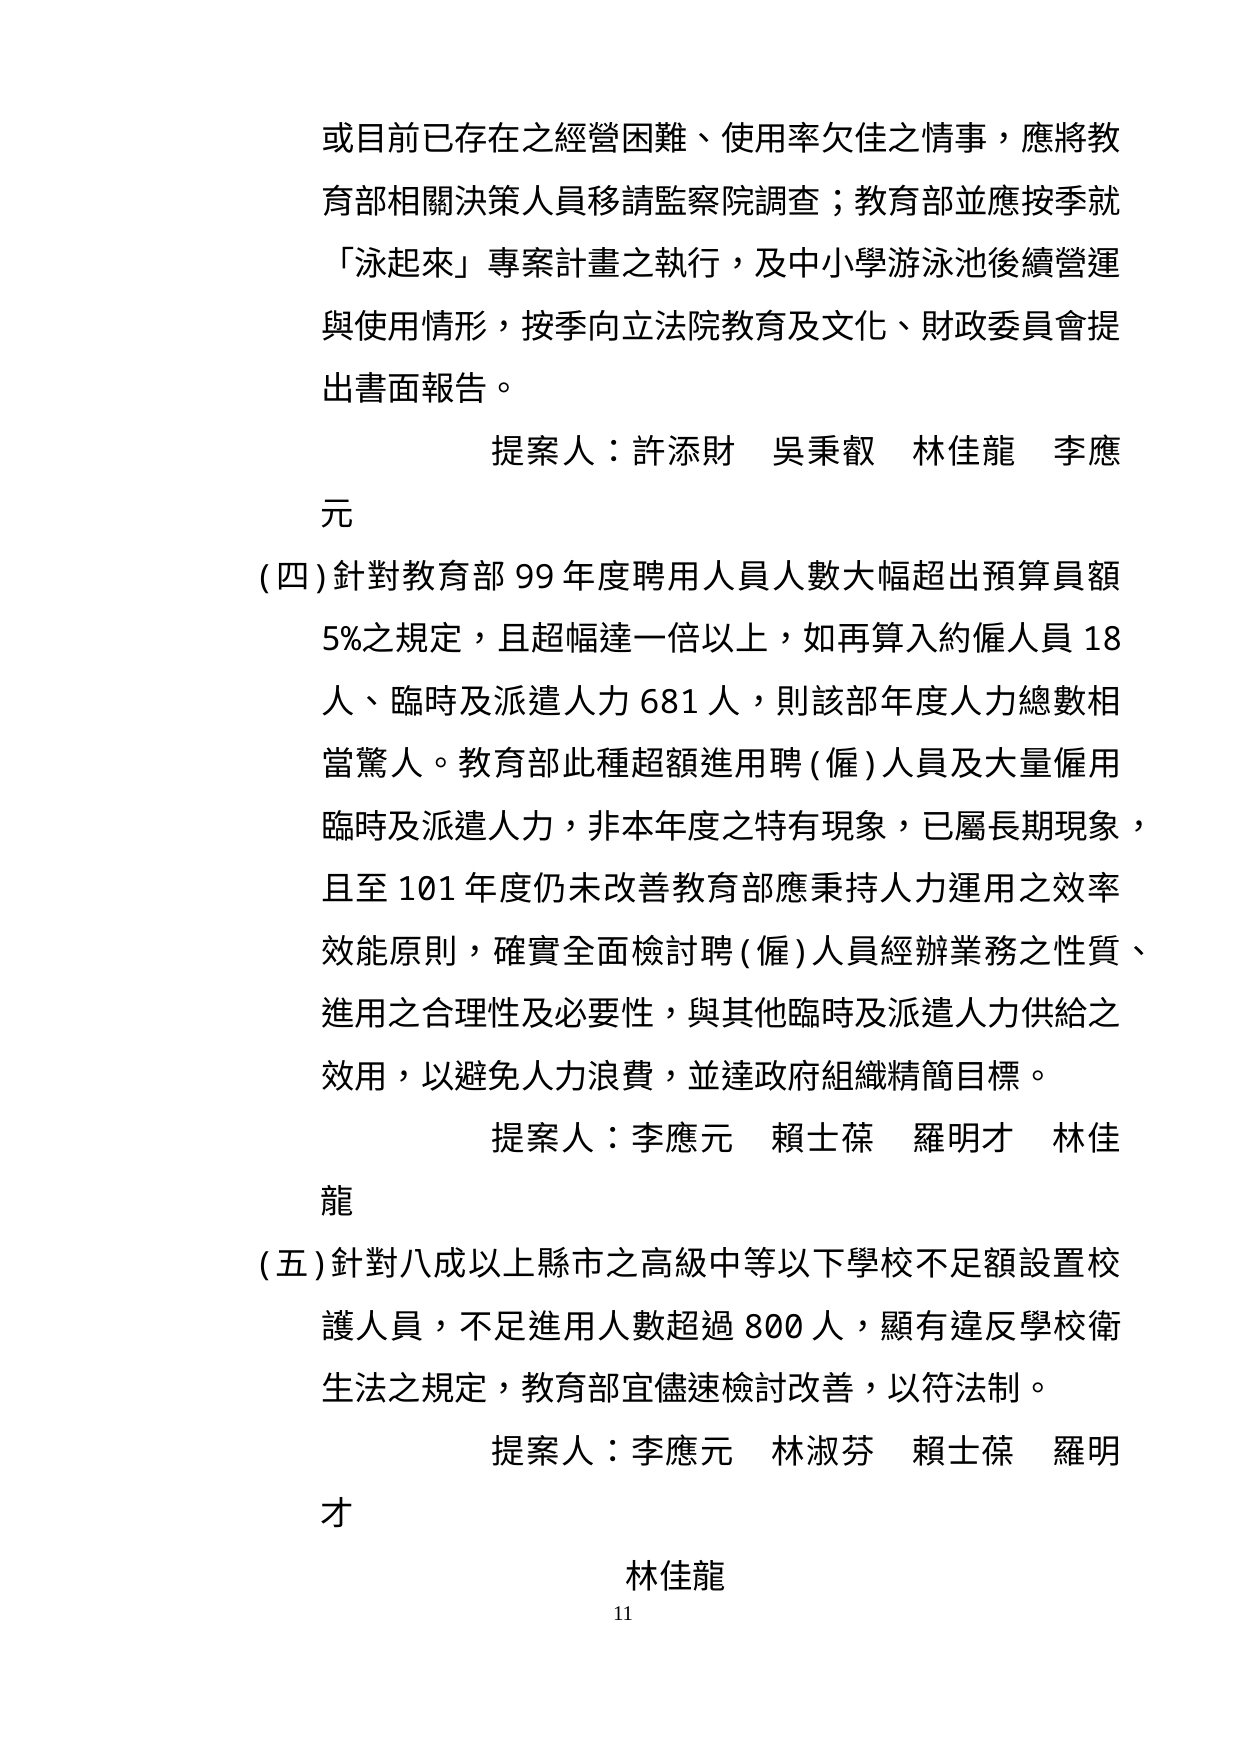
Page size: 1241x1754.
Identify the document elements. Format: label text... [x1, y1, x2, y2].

text 提案人：許添財 吳秉叡 林佳龍 李應元 [321, 407, 1122, 532]
text (四)針對教育部99年度聘用人員人數大幅超出預算員額5%之規定，且超幅達一倍以上，如再算入約僱人員18人、臨時及派遣人力681人，則該部年度人力總數相當驚人。教育部此種超額進用聘(僱)人員及大量僱用臨時及派遣人力，非本年度之特有現象，已屬長期現象，且至101年度仍未改善教育部應秉持人力運用之效率效能原則，確實全面檢討聘(僱)人員經辦業務之性質、進用之合理性及必要性，與其他臨時及派遣人力供給之效用，以避免人力浪費，並達政府組織精簡目標。 [254, 532, 1122, 1094]
text 提案人：李應元 賴士葆 羅明才 林佳龍 [321, 1094, 1122, 1219]
text 林佳龍 [598, 1532, 1122, 1594]
text 或目前已存在之經營困難、使用率欠佳之情事，應將教育部相關決策人員移請監察院調查；教育部並應按季就「泳起來」專案計畫之執行，及中小學游泳池後續營運與使用情形，按季向立法院教育及文化、財政委員會提出書面報告。 [254, 94, 1122, 407]
text 提案人：李應元 林淑芬 賴士葆 羅明才 [321, 1407, 1122, 1532]
text (五)針對八成以上縣市之高級中等以下學校不足額設置校護人員，不足進用人數超過800人，顯有違反學校衛生法之規定，教育部宜儘速檢討改善，以符法制。 [254, 1219, 1122, 1407]
